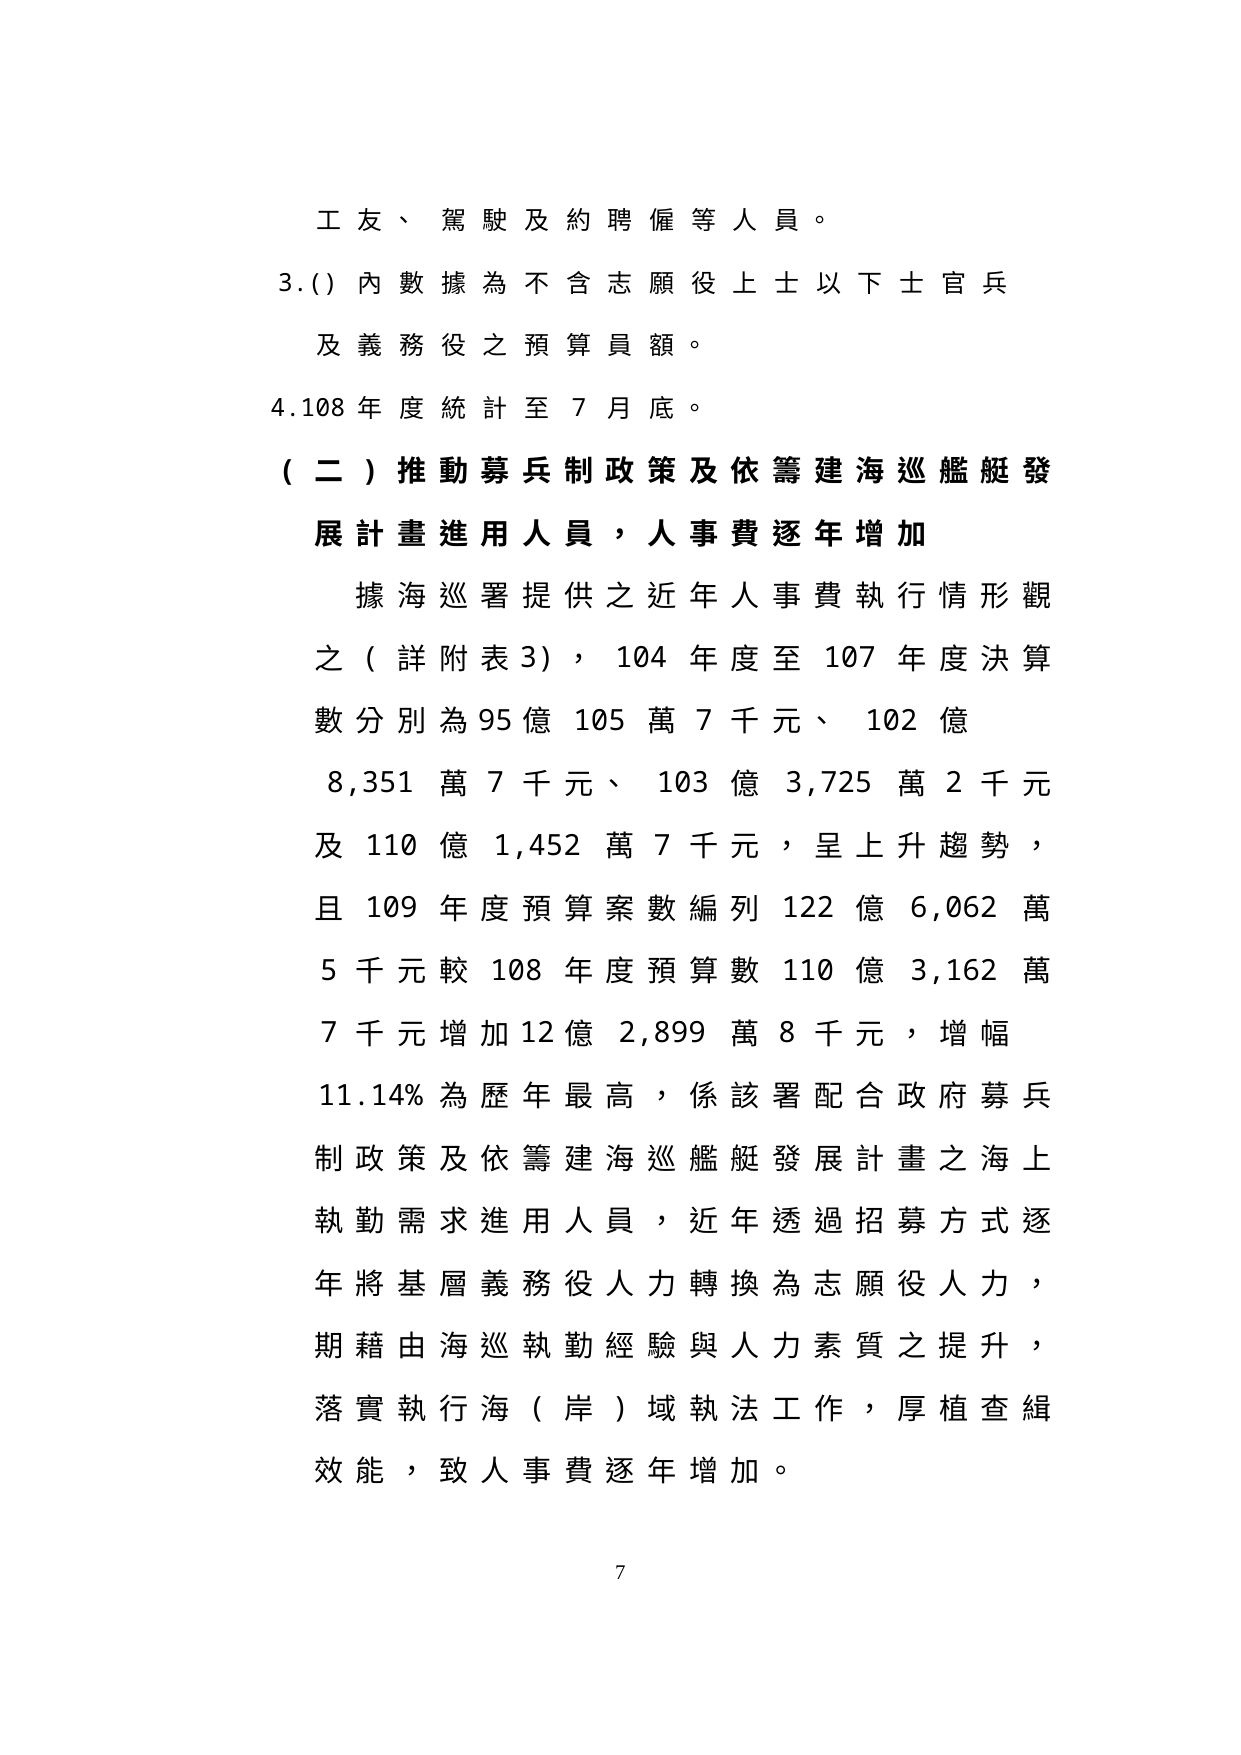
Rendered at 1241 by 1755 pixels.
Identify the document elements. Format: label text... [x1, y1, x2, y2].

text 工友、駕駛及約聘僱等人員。 [261, 177, 1057, 240]
text 3.()內數據為不含志願役上士以下士官兵及義務役之預算員額。 [261, 240, 1057, 365]
text 4.108年度統計至7月底。 [261, 365, 1057, 427]
text 據海巡署提供之近年人事費執行情形觀之(詳附表3)，104年度至107年度決算數分別為95億105萬7千元、102億8,351萬7千元、103億3,725萬2千元及110億1,452萬7千元，呈上升趨勢，且109年度預算案數編列122億6,062萬5千元較108年度預算數110億3,162萬7千元增加12億2,899萬8千元，增幅11.14%為歷年最高，係該署配合政府募兵制政策及依籌建海巡艦艇發展計畫之海上執勤需求進用人員，近年透過招募方式逐年將基層義務役人力轉換為志願役人力，期藉由海巡執勤經驗與人力素質之提升，落實執行海(岸)域執法工作，厚植查緝效能，致人事費逐年增加。 [271, 552, 1058, 1490]
text (二)推動募兵制政策及依籌建海巡艦艇發展計畫進用人員，人事費逐年增加 [242, 427, 1058, 552]
